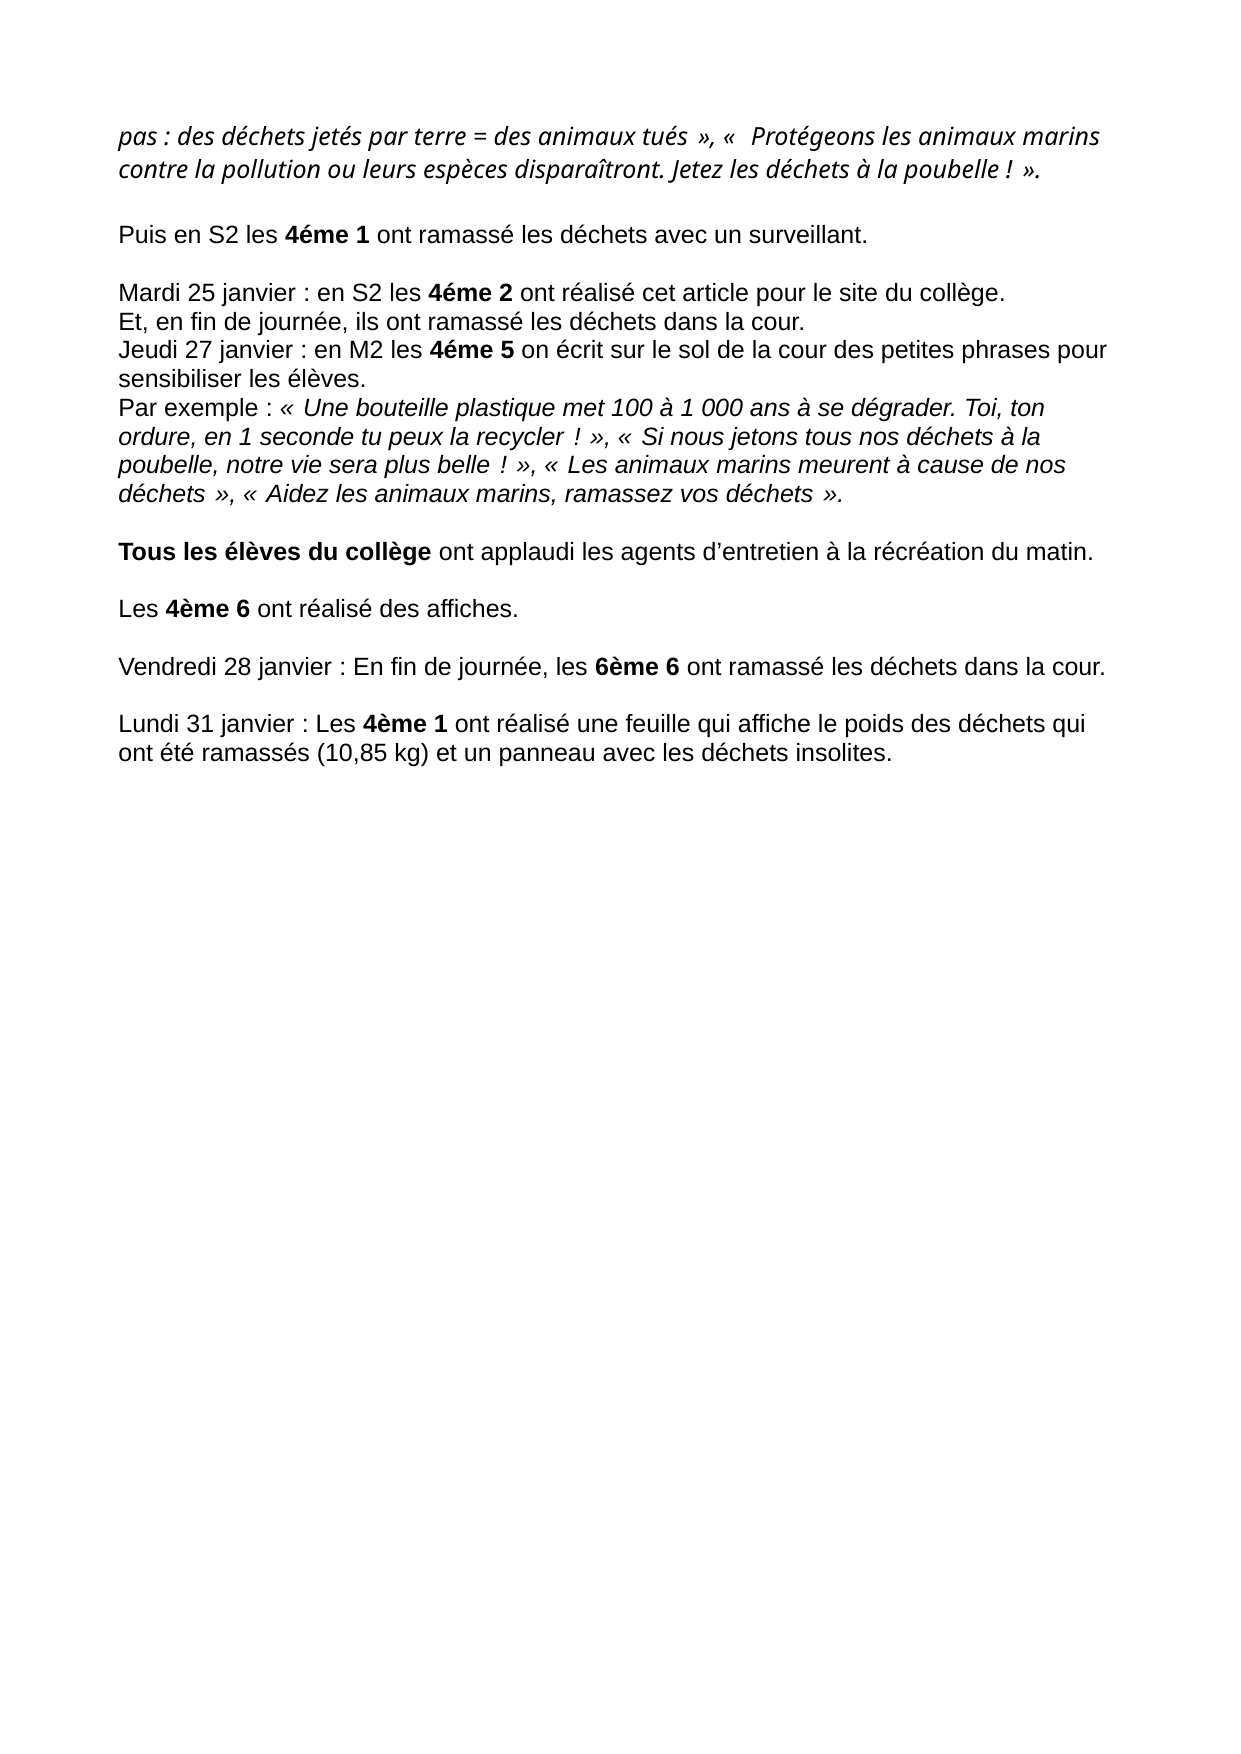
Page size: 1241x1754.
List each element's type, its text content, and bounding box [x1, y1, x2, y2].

text Vendredi 28 janvier : En fin de journée, les 6ème 6 ont ramassé les déchets dans la cour. [118, 652, 1122, 680]
text Lundi 31 janvier : Les 4ème 1 ont réalisé une feuille qui affiche le poids des déchets qui ont été ramassés (10,85 kg) et un panneau avec les déchets insolites. [118, 709, 1122, 767]
text Puis en S2 les 4éme 1 ont ramassé les déchets avec un surveillant. [118, 220, 1122, 249]
text Jeudi 27 janvier : en M2 les 4éme 5 on écrit sur le sol de la cour des petites phrases pour sensibiliser les élèves. [118, 335, 1122, 393]
text Tous les élèves du collège ont applaudi les agents d’entretien à la récréation du matin. [118, 537, 1122, 565]
text Les 4ème 6 ont réalisé des affiches. [118, 594, 1122, 623]
text Mardi 25 janvier : en S2 les 4éme 2 ont réalisé cet article pour le site du collège. [118, 278, 1122, 307]
text pas : des déchets jetés par terre = des animaux tués », « Protégeons les animaux marins contre la pollution ou leurs espèces disparaîtront. Jetez les déchets à la poubelle ! ». [118, 118, 1122, 186]
text Par exemple : « Une bouteille plastique met 100 à 1 000 ans à se dégrader. Toi, ton ordure, en 1 seconde tu peux la recycler ! », « Si nous jetons tous nos déchets à la poubelle, notre vie sera plus belle ! », « Les animaux marins meurent à cause de nos déchets », « Aidez les animaux marins, ramassez vos déchets ». [118, 393, 1122, 508]
text Et, en fin de journée, ils ont ramassé les déchets dans la cour. [118, 307, 1122, 335]
